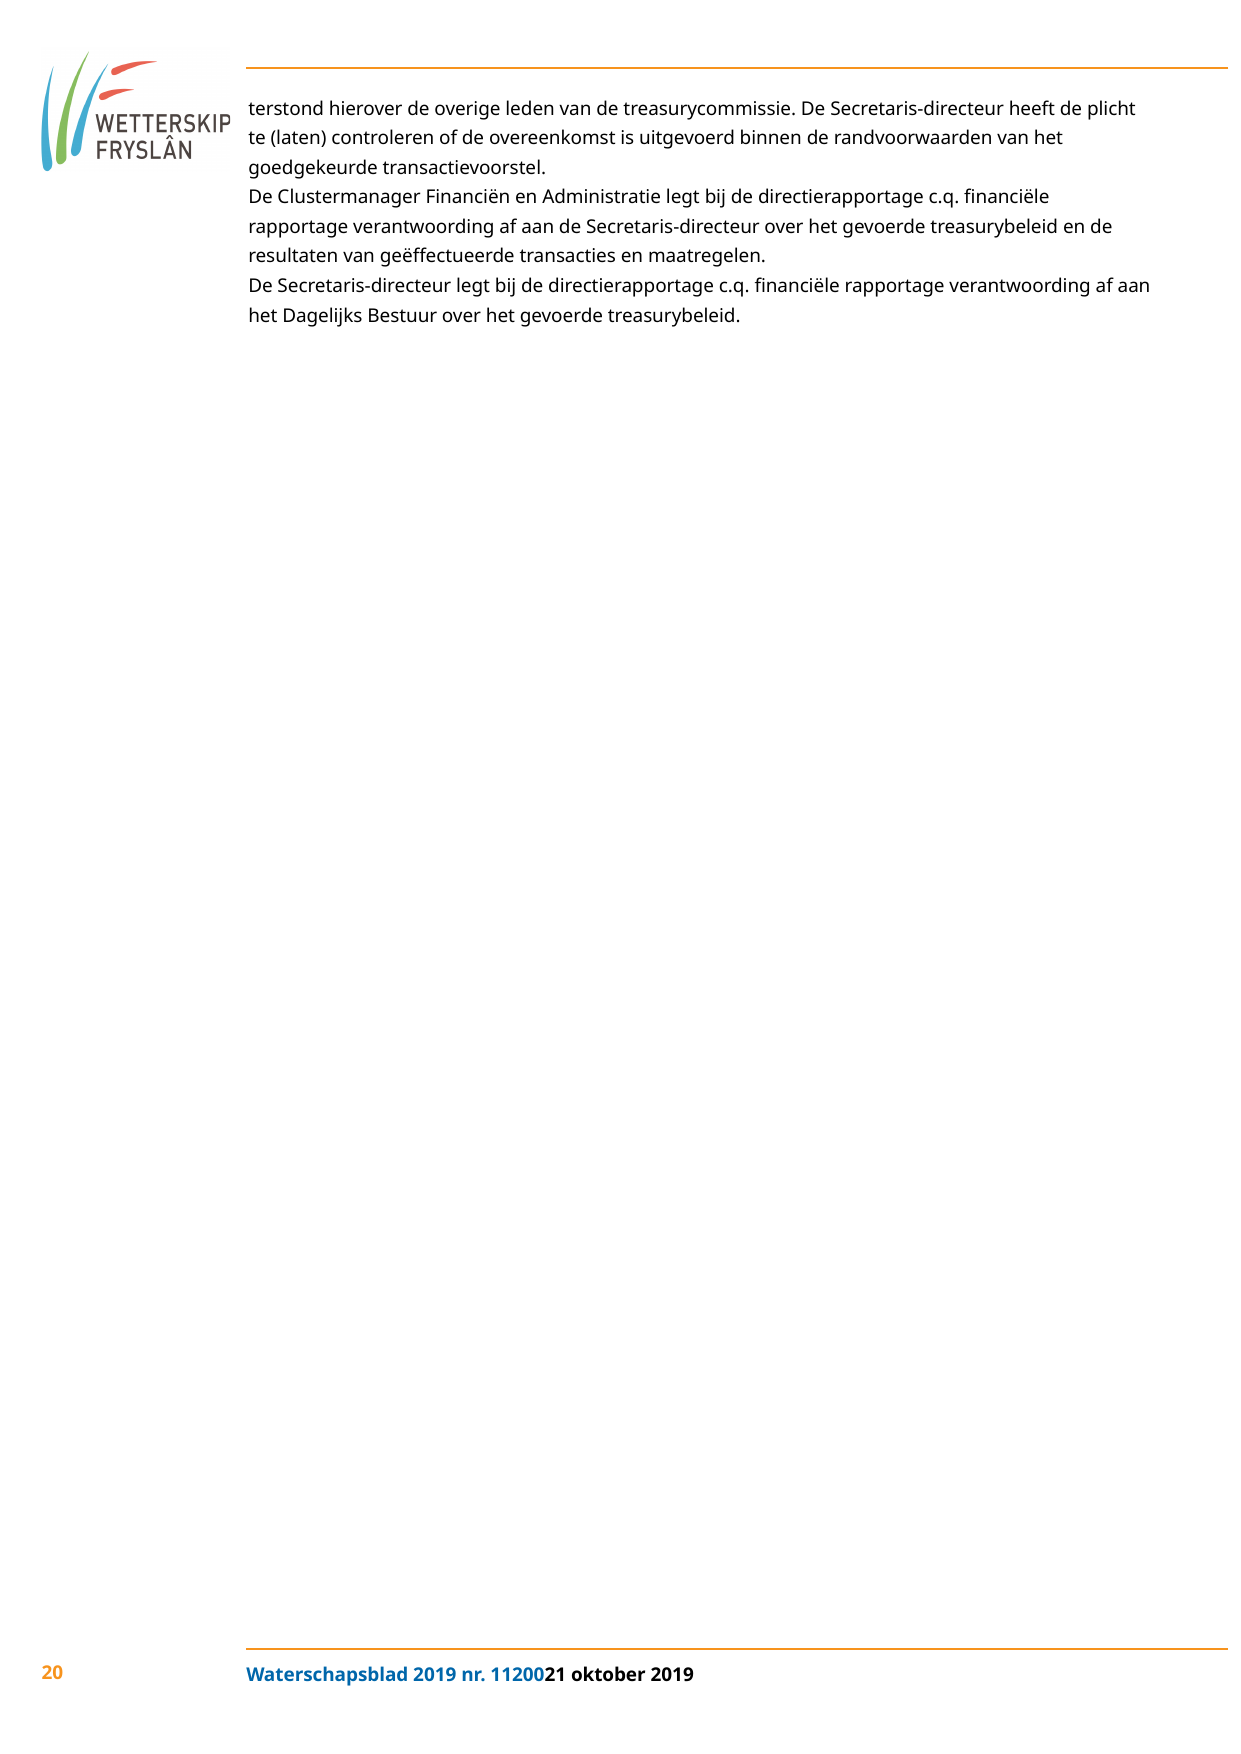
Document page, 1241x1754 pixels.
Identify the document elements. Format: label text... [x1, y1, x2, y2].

text terstond hierover de overige leden van de treasurycommissie. De Secretaris-directeur heeft de plicht te (laten) controleren of de overeenkomst is uitgevoerd binnen de randvoorwaarden van het goedgekeurde transactievoorstel. [248, 95, 1152, 180]
picture [41, 47, 231, 172]
text De Secretaris-directeur legt bij de directierapportage c.q. financiële rapportage verantwoording af aan het Dagelijks Bestuur over het gevoerde treasurybeleid. [248, 272, 1152, 328]
text De Clustermanager Financiën en Administratie legt bij de directierapportage c.q. financiële rapportage verantwoording af aan de Secretaris-directeur over het gevoerde treasurybeleid en de resultaten van geëffectueerde transacties en maatregelen. [248, 183, 1152, 268]
